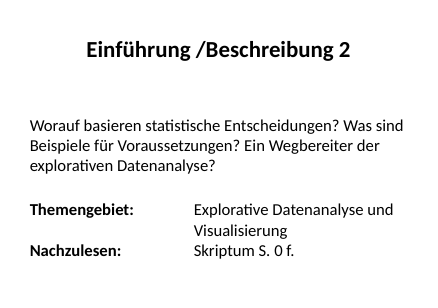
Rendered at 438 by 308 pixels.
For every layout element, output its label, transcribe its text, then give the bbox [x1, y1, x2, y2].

text Worauf basieren statistische Entscheidungen? Was sind Beispiele für Voraussetzungen? Ein Wegbereiter der explorativen Datenanalyse? [29, 115, 407, 176]
text Themengebiet: Explorative Datenanalyse und Visualisierung Nachzulesen: Skriptum S. 0 f. [29, 200, 407, 261]
text Einführung /Beschreibung 2 [29, 35, 407, 91]
